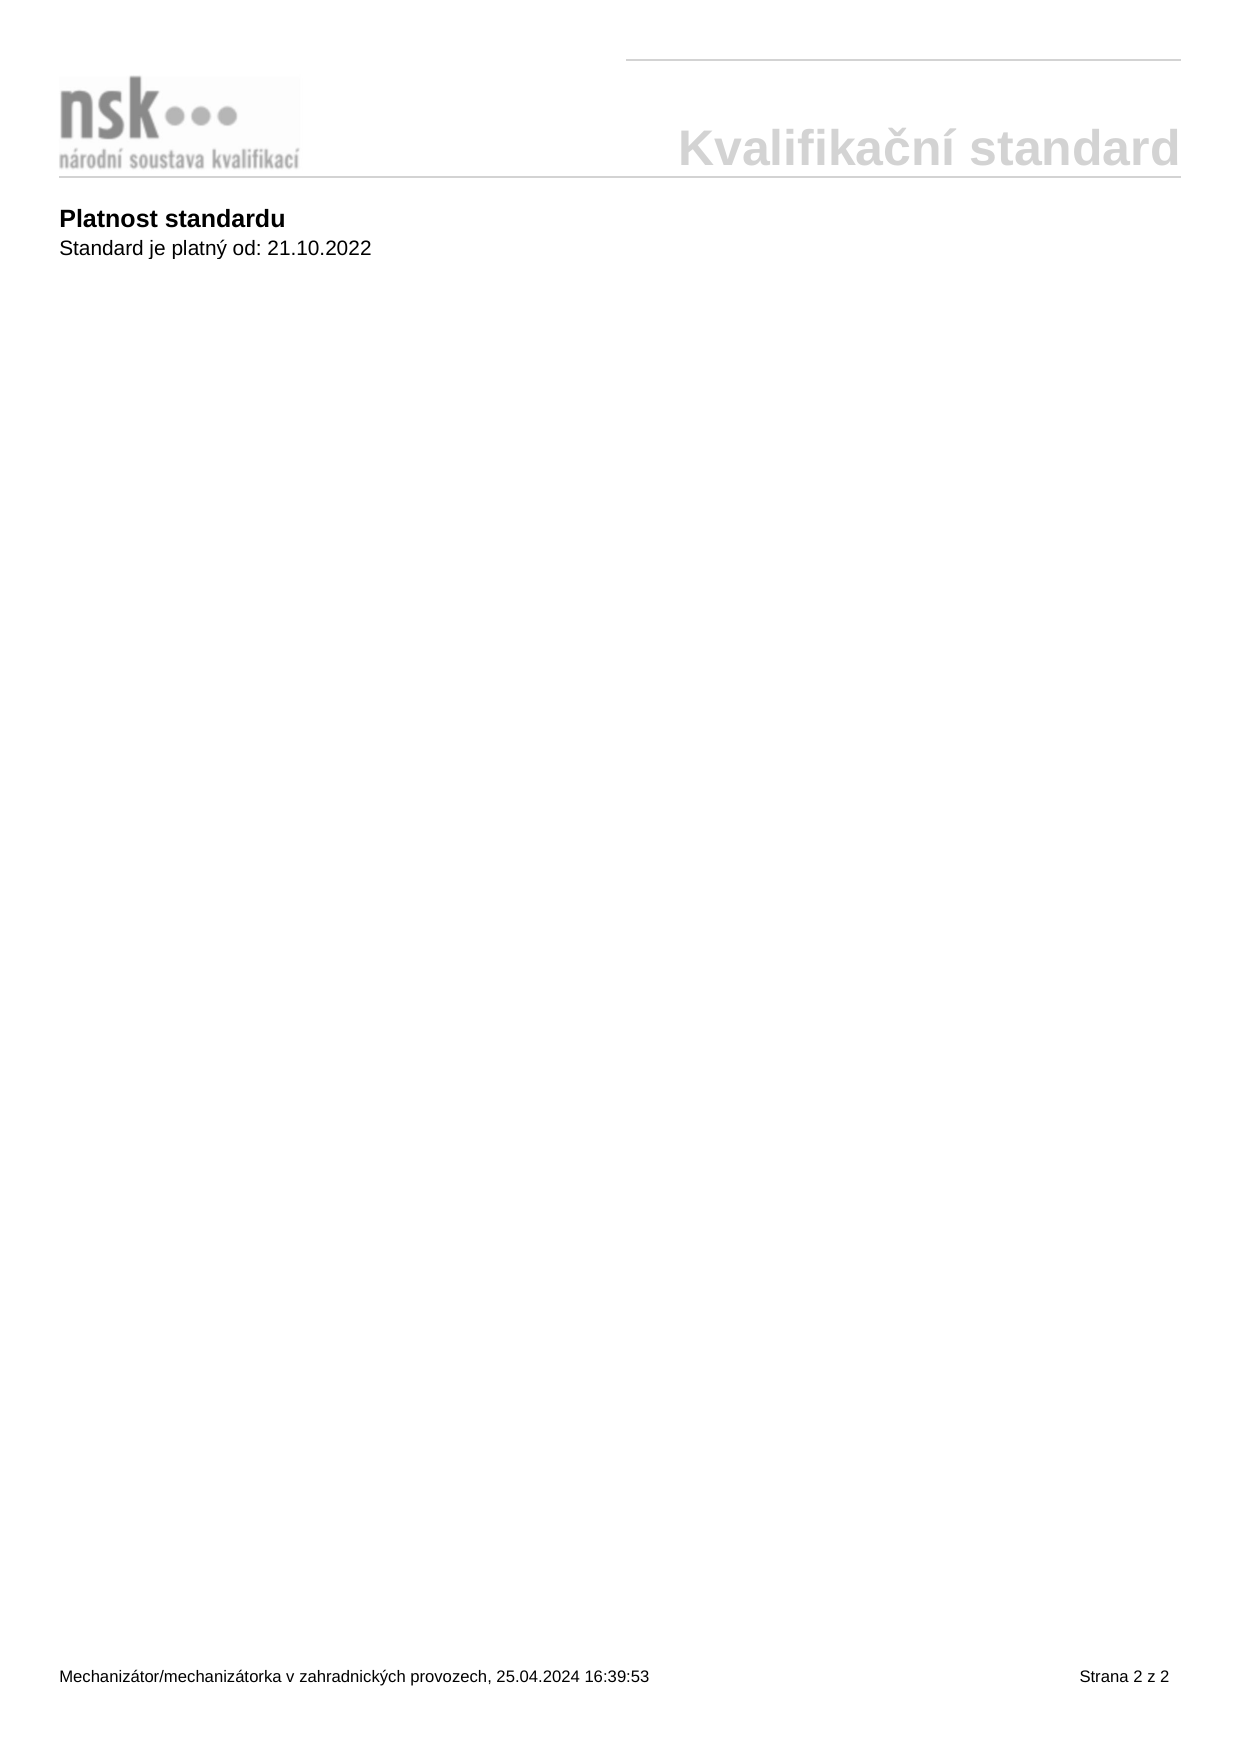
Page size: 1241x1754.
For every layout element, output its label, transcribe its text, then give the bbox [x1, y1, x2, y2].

table_cell [484, 1159, 620, 1409]
table_cell [484, 194, 620, 200]
table_cell [1093, 559, 1169, 859]
table_cell [620, 1409, 626, 1658]
table_cell [620, 1159, 626, 1409]
table_cell [626, 1409, 862, 1658]
table_cell [484, 171, 620, 176]
table_cell [862, 259, 1093, 559]
table_cell [1093, 259, 1169, 559]
table_cell Standard je platný od: 21.10.2022 [59, 236, 1181, 259]
picture [58, 59, 621, 171]
table_cell [484, 859, 620, 1159]
table_cell [59, 194, 483, 200]
table_cell [620, 859, 626, 1159]
table_cell [626, 194, 862, 200]
table_cell [59, 1409, 483, 1658]
table_cell [59, 259, 483, 559]
table_cell [626, 259, 862, 559]
table_cell [59, 859, 483, 1159]
table_cell [1169, 259, 1181, 559]
table_cell [626, 1159, 862, 1409]
table_cell Platnost standardu [59, 200, 1181, 236]
table_cell [862, 194, 1093, 200]
table_cell [484, 1409, 620, 1658]
table_cell [484, 559, 620, 859]
table_cell [1169, 194, 1181, 200]
table_cell Strana 2 z 2 [862, 1658, 1169, 1694]
table_cell [59, 1159, 483, 1409]
table_cell [59, 171, 483, 176]
table_cell [862, 1409, 1093, 1658]
table_cell [1169, 859, 1181, 1159]
table_cell Mechanizátor/mechanizátorka v zahradnických provozech, 25.04.2024 16:39:53 [59, 1658, 862, 1694]
table_cell [1093, 1409, 1169, 1658]
table_cell [862, 1159, 1093, 1409]
table_cell [862, 859, 1093, 1159]
table_cell [59, 559, 483, 859]
table_cell [1169, 1658, 1181, 1694]
table_cell [1169, 1409, 1181, 1658]
table_cell [620, 259, 626, 559]
table_cell [620, 559, 626, 859]
table_cell [484, 259, 620, 559]
table_cell [862, 559, 1093, 859]
table_cell [621, 59, 626, 170]
table_cell [1093, 859, 1169, 1159]
table_cell [626, 559, 862, 859]
table_cell [1093, 194, 1169, 200]
table_cell [1169, 559, 1181, 859]
table_cell Kvalifikační standard [626, 61, 1181, 176]
table_cell [1169, 1159, 1181, 1409]
table_cell [59, 178, 1181, 194]
table_cell [1093, 1159, 1169, 1409]
table_cell [626, 859, 862, 1159]
